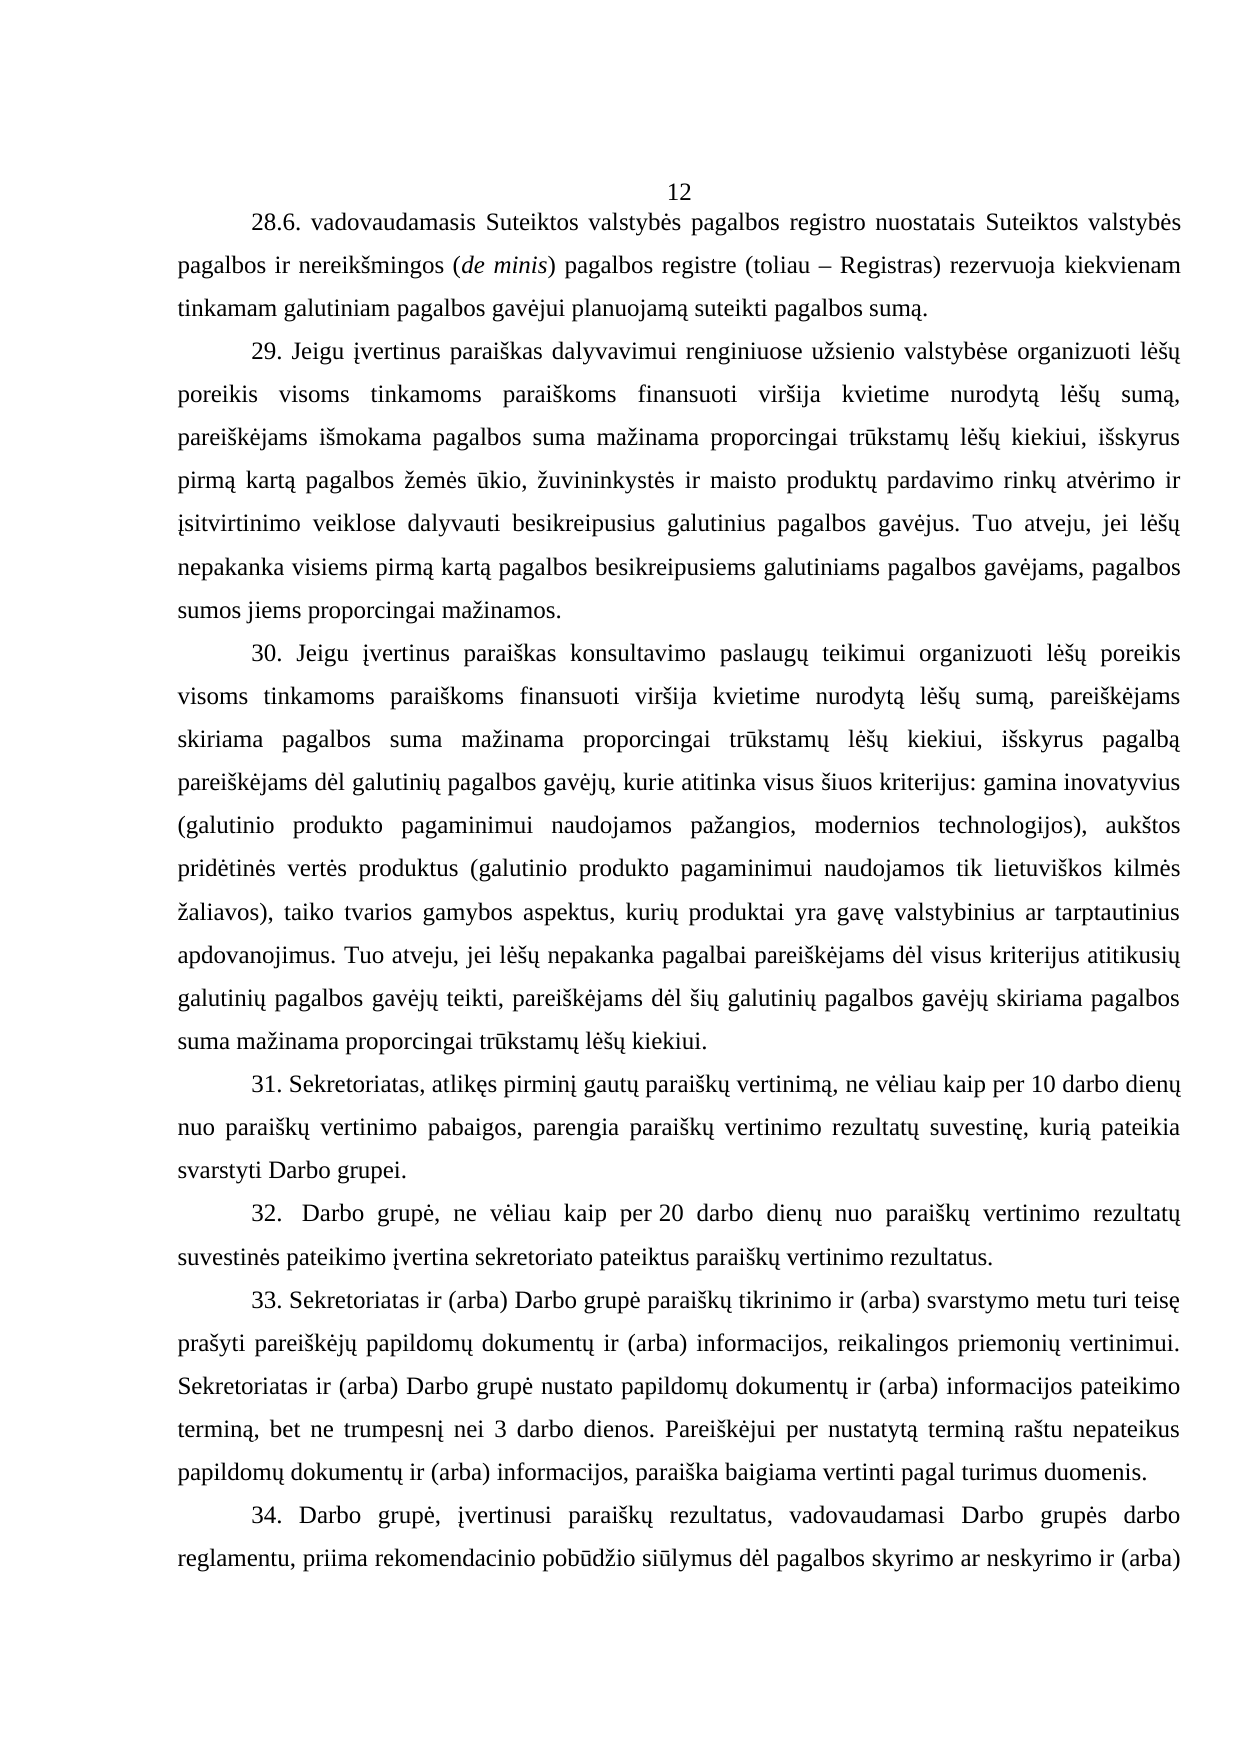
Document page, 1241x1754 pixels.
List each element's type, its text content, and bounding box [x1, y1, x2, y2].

text 33. Sekretoriatas ir (arba) Darbo grupė paraiškų tikrinimo ir (arba) svarstymo metu turi teisę prašyti pareiškėjų papildomų dokumentų ir (arba) informacijos, reikalingos priemonių vertinimui. Sekretoriatas ir (arba) Darbo grupė nustato papildomų dokumentų ir (arba) informacijos pateikimo terminą, bet ne trumpesnį nei 3 darbo dienos. Pareiškėjui per nustatytą terminą raštu nepateikus papildomų dokumentų ir (arba) informacijos, paraiška baigiama vertinti pagal turimus duomenis. [177, 1285, 1181, 1486]
text 34. Darbo grupė, įvertinusi paraiškų rezultatus, vadovaudamasi Darbo grupės darbo reglamentu, priima rekomendacinio pobūdžio siūlymus dėl pagalbos skyrimo ar neskyrimo ir (arba) [177, 1500, 1181, 1572]
text 28.6. vadovaudamasis Suteiktos valstybės pagalbos registro nuostatais Suteiktos valstybės pagalbos ir nereikšmingos (de minis) pagalbos registre (toliau – Registras) rezervuoja kiekvienam tinkamam galutiniam pagalbos gavėjui planuojamą suteikti pagalbos sumą. [177, 207, 1181, 322]
text 32. Darbo grupė, ne vėliau kaip per 20 darbo dienų nuo paraiškų vertinimo rezultatų suvestinės pateikimo įvertina sekretoriato pateiktus paraiškų vertinimo rezultatus. [177, 1198, 1181, 1270]
text 31. Sekretoriatas, atlikęs pirminį gautų paraiškų vertinimą, ne vėliau kaip per 10 darbo dienų nuo paraiškų vertinimo pabaigos, parengia paraiškų vertinimo rezultatų suvestinę, kurią pateikia svarstyti Darbo grupei. [177, 1069, 1181, 1184]
text 29. Jeigu įvertinus paraiškas dalyvavimui renginiuose užsienio valstybėse organizuoti lėšų poreikis visoms tinkamoms paraiškoms finansuoti viršija kvietime nurodytą lėšų sumą, pareiškėjams išmokama pagalbos suma mažinama proporcingai trūkstamų lėšų kiekiui, išskyrus pirmą kartą pagalbos žemės ūkio, žuvininkystės ir maisto produktų pardavimo rinkų atvėrimo ir įsitvirtinimo veiklose dalyvauti besikreipusius galutinius pagalbos gavėjus. Tuo atveju, jei lėšų nepakanka visiems pirmą kartą pagalbos besikreipusiems galutiniams pagalbos gavėjams, pagalbos sumos jiems proporcingai mažinamos. [177, 336, 1181, 623]
text 30. Jeigu įvertinus paraiškas konsultavimo paslaugų teikimui organizuoti lėšų poreikis visoms tinkamoms paraiškoms finansuoti viršija kvietime nurodytą lėšų sumą, pareiškėjams skiriama pagalbos suma mažinama proporcingai trūkstamų lėšų kiekiui, išskyrus pagalbą pareiškėjams dėl galutinių pagalbos gavėjų, kurie atitinka visus šiuos kriterijus: gamina inovatyvius (galutinio produkto pagaminimui naudojamos pažangios, modernios technologijos), aukštos pridėtinės vertės produktus (galutinio produkto pagaminimui naudojamos tik lietuviškos kilmės žaliavos), taiko tvarios gamybos aspektus, kurių produktai yra gavę valstybinius ar tarptautinius apdovanojimus. Tuo atveju, jei lėšų nepakanka pagalbai pareiškėjams dėl visus kriterijus atitikusių galutinių pagalbos gavėjų teikti, pareiškėjams dėl šių galutinių pagalbos gavėjų skiriama pagalbos suma mažinama proporcingai trūkstamų lėšų kiekiui. [177, 638, 1181, 1055]
